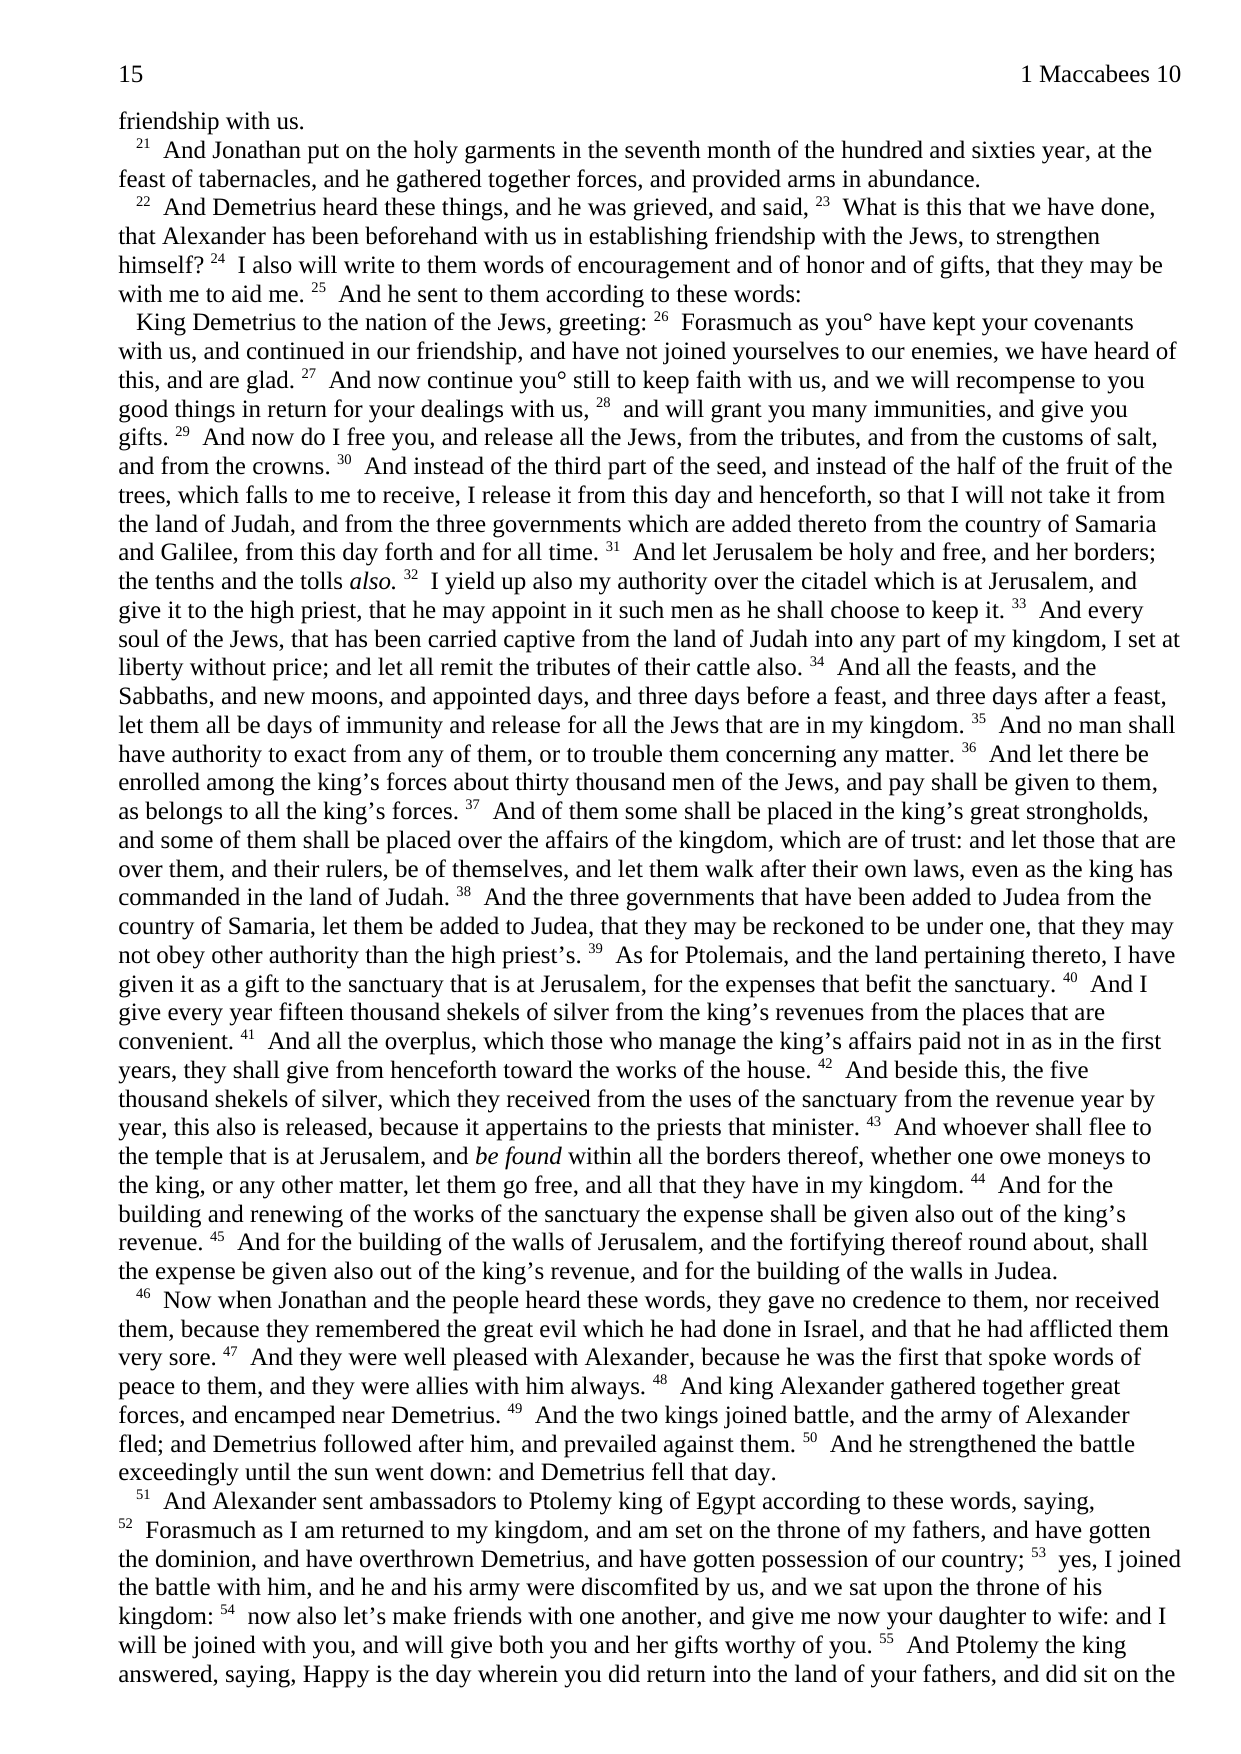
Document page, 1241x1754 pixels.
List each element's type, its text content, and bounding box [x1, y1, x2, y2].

text 51 And Alexander sent ambassadors to Ptolemy king of Egypt according to these words, saying, 52 Forasmuch as I am returned to my kingdom, and am set on the throne of my fathers, and have gotten the dominion, and have overthrown Demetrius, and have gotten possession of our country; 53 yes, I joined the battle with him, and he and his army were discomfited by us, and we sat upon the throne of his kingdom: 54 now also let’s make friends with one another, and give me now your daughter to wife: and I will be joined with you, and will give both you and her gifts worthy of you. 55 And Ptolemy the king answered, saying, Happy is the day wherein you did return into the land of your fathers, and did sit on the [118, 1486, 1181, 1687]
text 22 And Demetrius heard these things, and he was grieved, and said, 23 What is this that we have done, that Alexander has been beforehand with us in establishing friendship with the Jews, to strengthen himself? 24 I also will write to them words of encouragement and of honor and of gifts, that they may be with me to aid me. 25 And he sent to them according to these words: [118, 192, 1181, 307]
text 46 Now when Jonathan and the people heard these words, they gave no credence to them, nor received them, because they remembered the great evil which he had done in Israel, and that he had afflicted them very sore. 47 And they were well pleased with Alexander, because he was the first that spoke words of peace to them, and they were allies with him always. 48 And king Alexander gathered together great forces, and encamped near Demetrius. 49 And the two kings joined battle, and the army of Alexander fled; and Demetrius followed after him, and prevailed against them. 50 And he strengthened the battle exceedingly until the sun went down: and Demetrius fell that day. [118, 1285, 1181, 1486]
text friendship with us. [118, 106, 1181, 135]
text 21 And Jonathan put on the holy garments in the seventh month of the hundred and sixties year, at the feast of tabernacles, and he gathered together forces, and provided arms in abundance. [118, 135, 1181, 192]
text King Demetrius to the nation of the Jews, greeting: 26 Forasmuch as you° have kept your covenants with us, and continued in our friendship, and have not joined yourselves to our enemies, we have heard of this, and are glad. 27 And now continue you° still to keep faith with us, and we will recompense to you good things in return for your dealings with us, 28 and will grant you many immunities, and give you gifts. 29 And now do I free you, and release all the Jews, from the tributes, and from the customs of salt, and from the crowns. 30 And instead of the third part of the seed, and instead of the half of the fruit of the trees, which falls to me to receive, I release it from this day and henceforth, so that I will not take it from the land of Judah, and from the three governments which are added thereto from the country of Samaria and Galilee, from this day forth and for all time. 31 And let Jerusalem be holy and free, and her borders; the tenths and the tolls also. 32 I yield up also my authority over the citadel which is at Jerusalem, and give it to the high priest, that he may appoint in it such men as he shall choose to keep it. 33 And every soul of the Jews, that has been carried captive from the land of Judah into any part of my kingdom, I set at liberty without price; and let all remit the tributes of their cattle also. 34 And all the feasts, and the Sabbaths, and new moons, and appointed days, and three days before a feast, and three days after a feast, let them all be days of immunity and release for all the Jews that are in my kingdom. 35 And no man shall have authority to exact from any of them, or to trouble them concerning any matter. 36 And let there be enrolled among the king’s forces about thirty thousand men of the Jews, and pay shall be given to them, as belongs to all the king’s forces. 37 And of them some shall be placed in the king’s great strongholds, and some of them shall be placed over the affairs of the kingdom, which are of trust: and let those that are over them, and their rulers, be of themselves, and let them walk after their own laws, even as the king has commanded in the land of Judah. 38 And the three governments that have been added to Judea from the country of Samaria, let them be added to Judea, that they may be reckoned to be under one, that they may not obey other authority than the high priest’s. 39 As for Ptolemais, and the land pertaining thereto, I have given it as a gift to the sanctuary that is at Jerusalem, for the expenses that befit the sanctuary. 40 And I give every year fifteen thousand shekels of silver from the king’s revenues from the places that are convenient. 41 And all the overplus, which those who manage the king’s affairs paid not in as in the first years, they shall give from henceforth toward the works of the house. 42 And beside this, the five thousand shekels of silver, which they received from the uses of the sanctuary from the revenue year by year, this also is released, because it appertains to the priests that minister. 43 And whoever shall flee to the temple that is at Jerusalem, and be found within all the borders thereof, whether one owe moneys to the king, or any other matter, let them go free, and all that they have in my kingdom. 44 And for the building and renewing of the works of the sanctuary the expense shall be given also out of the king’s revenue. 45 And for the building of the walls of Jerusalem, and the fortifying thereof round about, shall the expense be given also out of the king’s revenue, and for the building of the walls in Judea. [118, 307, 1181, 1285]
